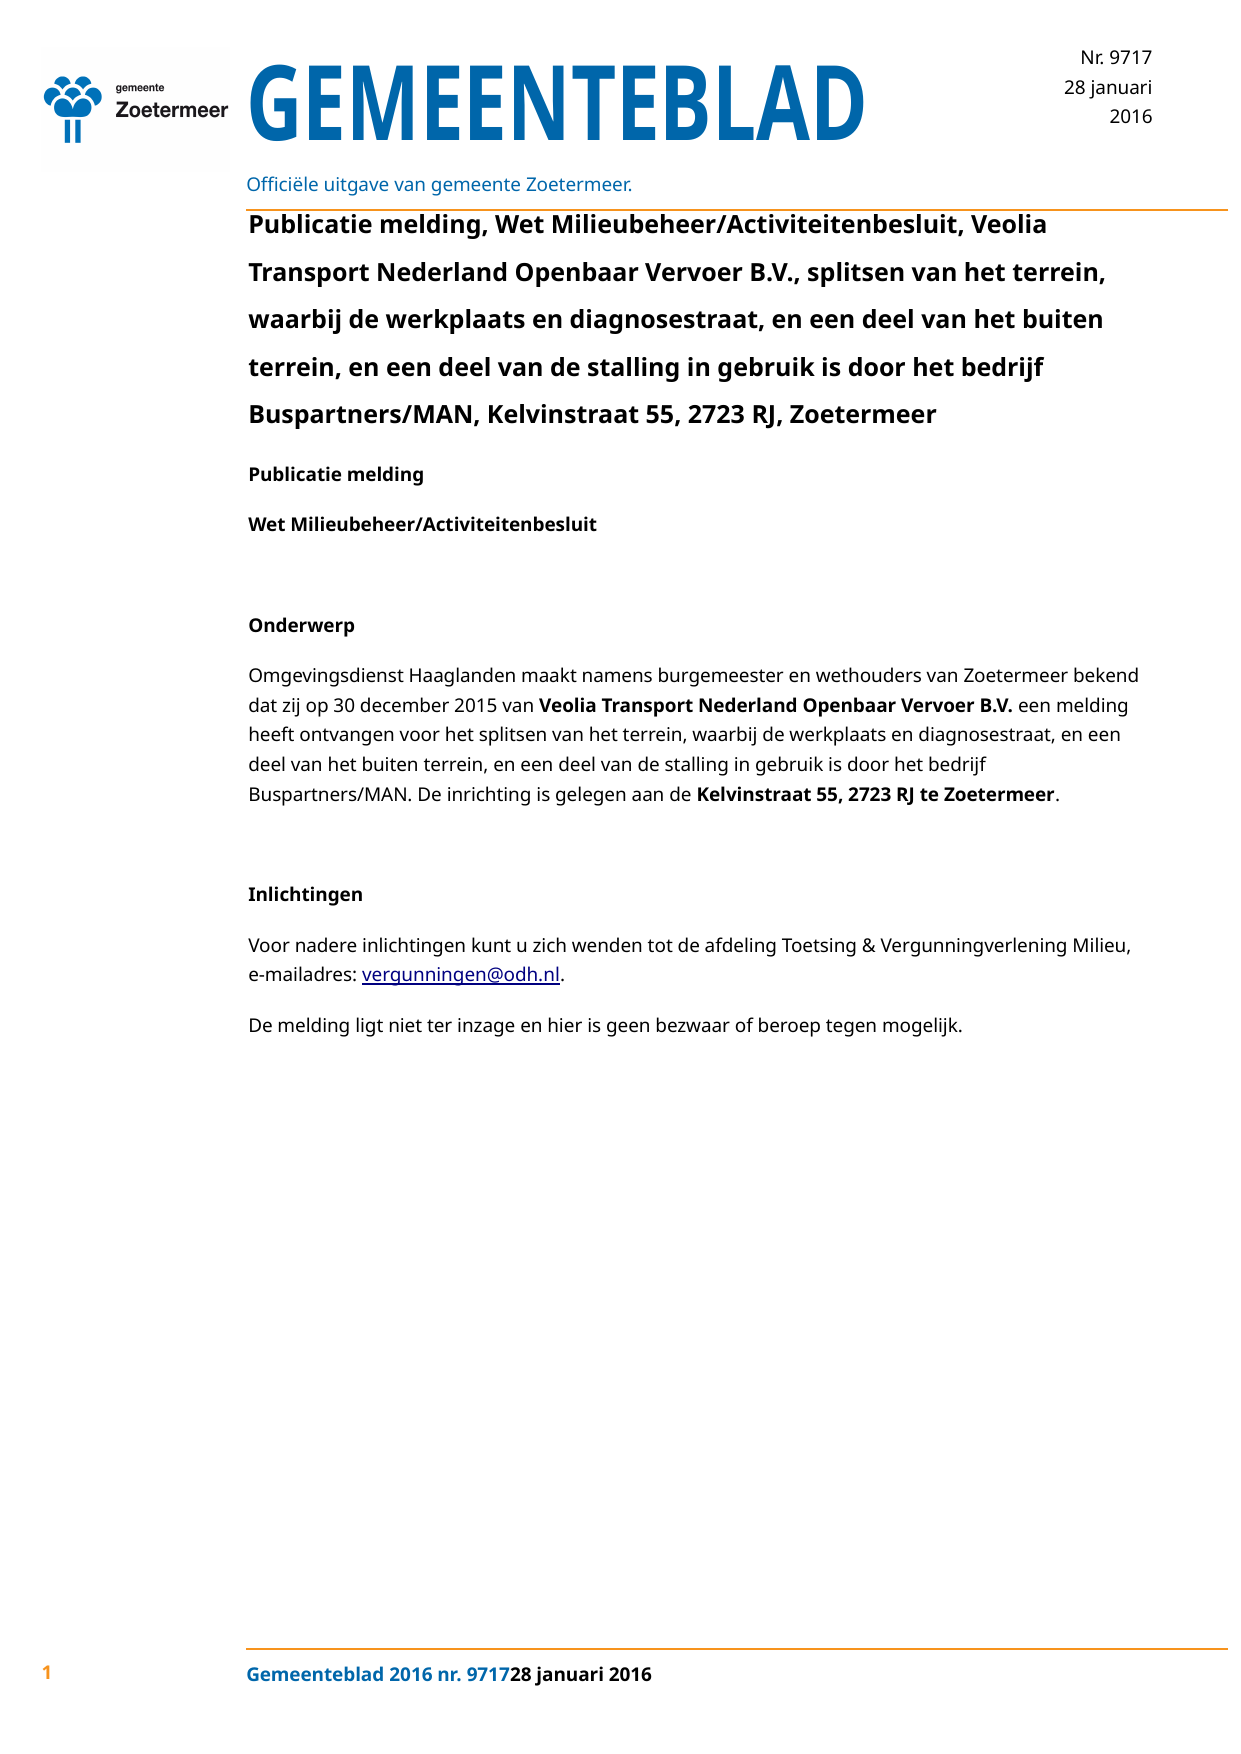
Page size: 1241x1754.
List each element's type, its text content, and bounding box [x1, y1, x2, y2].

text Voor nadere inlichtingen kunt u zich wenden tot de afdeling Toetsing & Vergunningverlening Milieu, e-mailadres: vergunningen@odh.nl. [248, 932, 1152, 987]
text Omgevingsdienst Haaglanden maakt namens burgemeester en wethouders van Zoetermeer bekend dat zij op 30 december 2015 van Veolia Transport Nederland Openbaar Vervoer B.V. een melding heeft ontvangen voor het splitsen van het terrein, waarbij de werkplaats en diagnosestraat, en een deel van het buiten terrein, en een deel van de stalling in gebruik is door het bedrijf Buspartners/MAN. De inrichting is gelegen aan de Kelvinstraat 55, 2723 RJ te Zoetermeer. [248, 662, 1152, 806]
text Publicatie melding, Wet Milieubeheer/Activiteitenbesluit, Veolia Transport Nederland Openbaar Vervoer B.V., splitsen van het terrein, waarbij de werkplaats en diagnosestraat, en een deel van het buiten terrein, en een deel van de stalling in gebruik is door het bedrijf Buspartners/MAN, Kelvinstraat 55, 2723 RJ, Zoetermeer [248, 211, 1152, 431]
text De melding ligt niet ter inzage en hier is geen bezwaar of beroep tegen mogelijk. [248, 1012, 1152, 1038]
text Inlichtingen [248, 882, 1152, 907]
picture [41, 47, 231, 172]
text Publicatie melding [248, 461, 1152, 486]
text Wet Milieubeheer/Activiteitenbesluit [248, 511, 1152, 537]
text Onderwerp [248, 612, 1152, 638]
